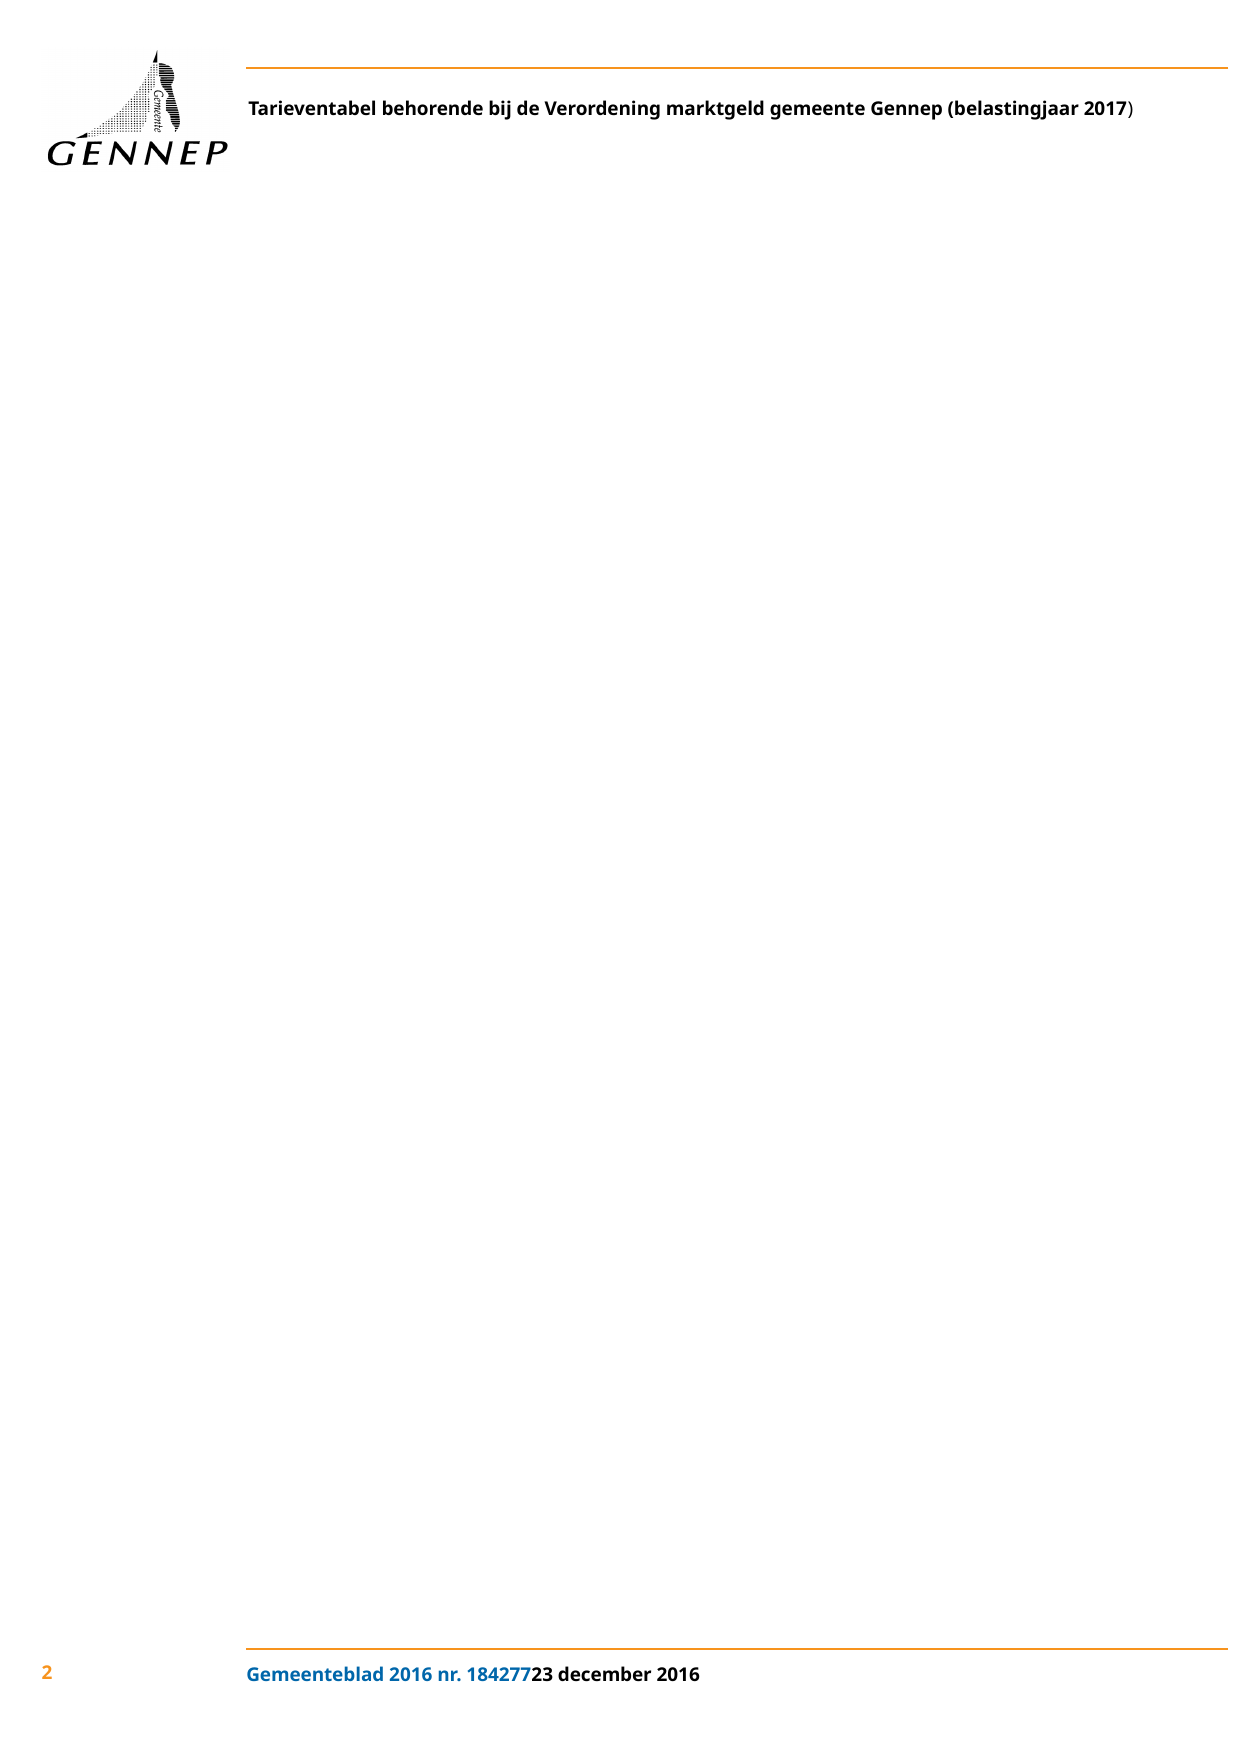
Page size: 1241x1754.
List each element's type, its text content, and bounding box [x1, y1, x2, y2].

table_header Tarieventabel behorende bij de Verordening marktgeld gemeente Gennep (belastingjaar 2017) [248, 95, 1152, 121]
picture [41, 47, 231, 172]
